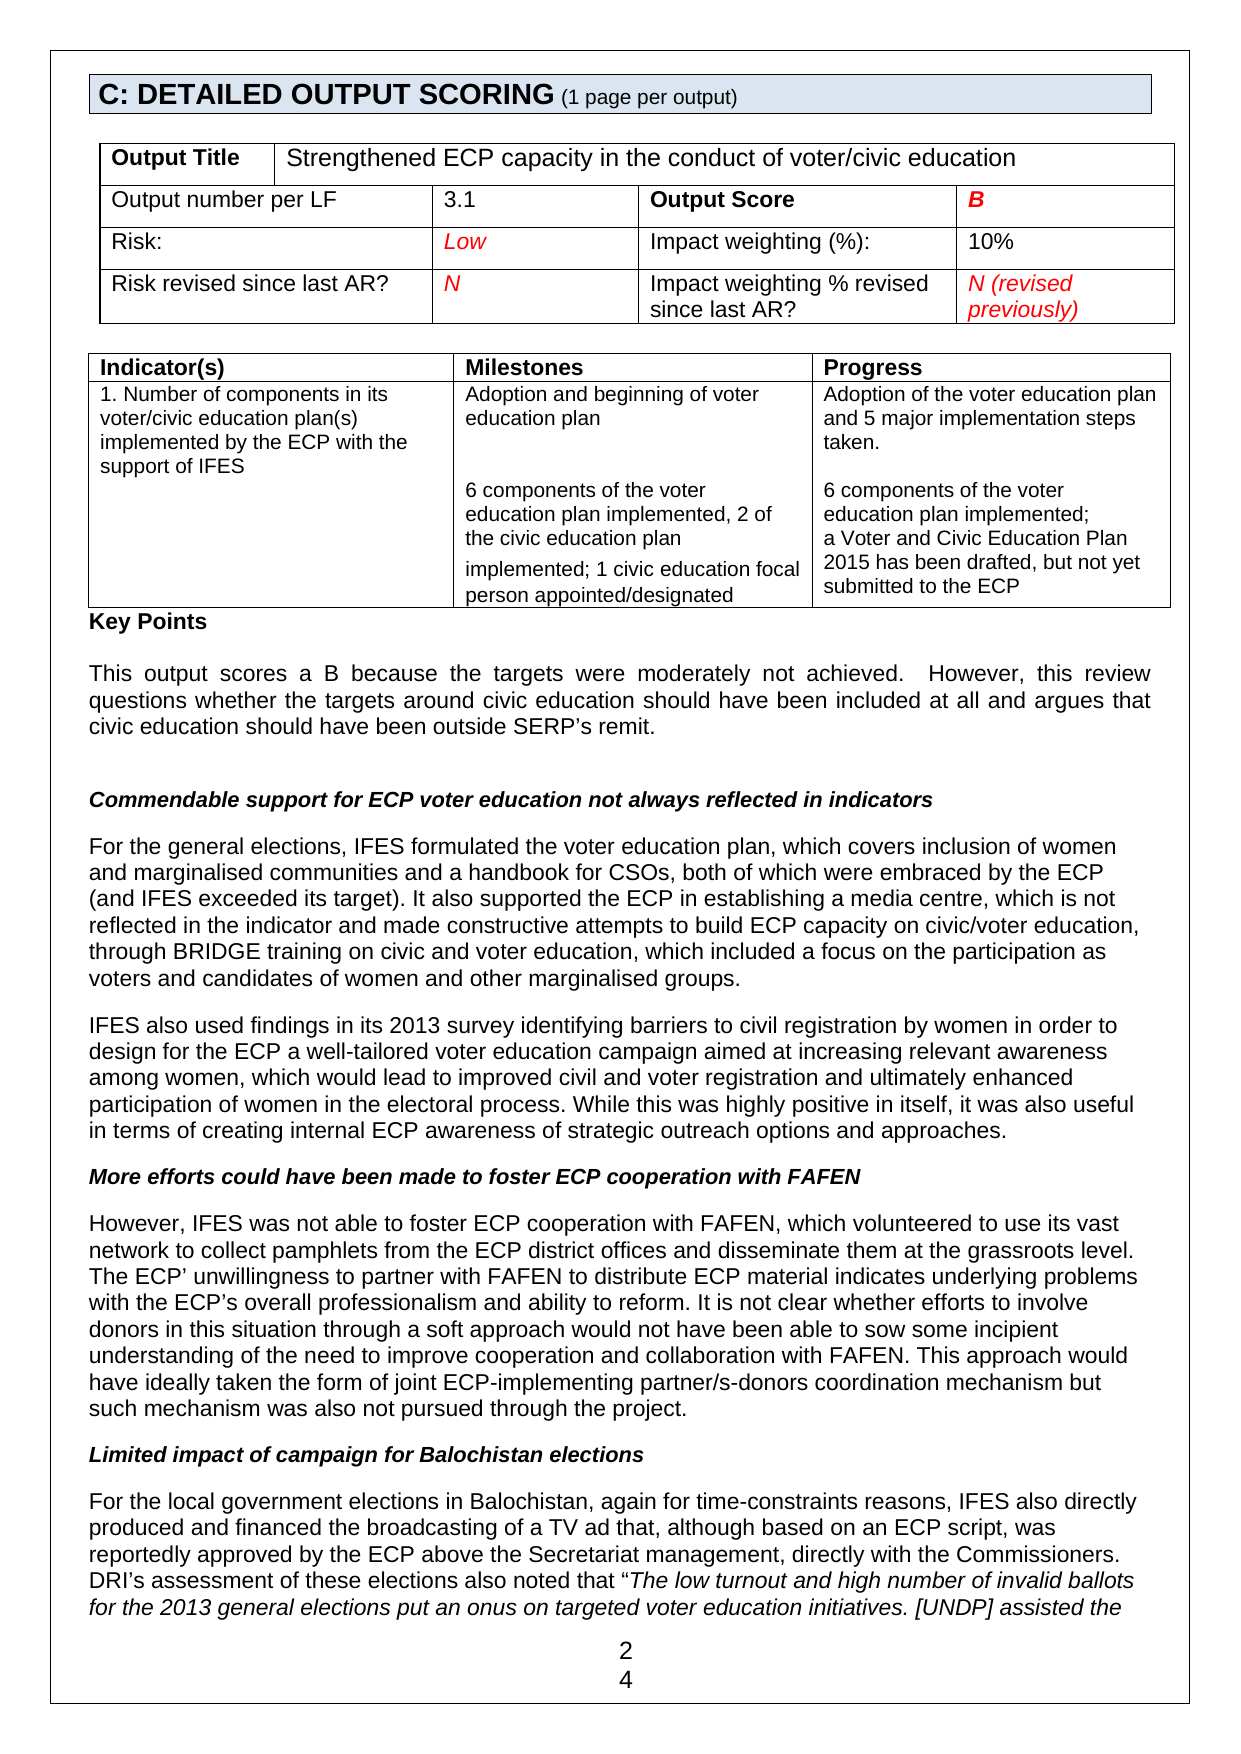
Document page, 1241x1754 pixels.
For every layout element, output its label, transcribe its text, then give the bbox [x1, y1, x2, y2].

table_cell N [433, 270, 638, 323]
text Key Points [89, 608, 1152, 634]
table_cell Low [433, 228, 638, 269]
table_cell Adoption of the voter education plan and 5 major implementation steps taken. 6 components of the voter education plan implemented; a Voter and Civic Education Plan 2015 has been drafted, but not yet submitted to the ECP [813, 382, 1170, 607]
text IFES also used findings in its 2013 survey identifying barriers to civil registration by women in order to design for the ECP a well-tailored voter education campaign aimed at increasing relevant awareness among women, which would lead to improved civil and voter registration and ultimately enhanced participation of women in the electoral process. While this was highly positive in itself, it was also useful in terms of creating internal ECP awareness of strategic outreach options and approaches. [89, 1012, 1152, 1143]
table_cell Output number per LF [101, 186, 432, 227]
table_cell Output Score [639, 186, 956, 227]
table_cell Risk revised since last AR? [101, 270, 432, 323]
text This output scores a B because the targets were moderately not achieved. However, this review questions whether the targets around civic education should have been included at all and argues that civic education should have been outside SERP’s remit. [89, 660, 1152, 739]
text For the general elections, IFES formulated the voter education plan, which covers inclusion of women and marginalised communities and a handbook for CSOs, both of which were embraced by the ECP (and IFES exceeded its target). It also supported the ECP in establishing a media centre, which is not reflected in the indicator and made constructive attempts to build ECP capacity on civic/voter education, through BRIDGE training on civic and voter education, which included a focus on the participation as voters and candidates of women and other marginalised groups. [89, 833, 1152, 991]
text Commendable support for ECP voter education not always reflected in indicators [89, 787, 1152, 812]
table_cell Risk: [101, 228, 432, 269]
subtitle C: DETAILED OUTPUT SCORING (1 page per output) [90, 75, 1151, 113]
text Limited impact of campaign for Balochistan elections [89, 1442, 1152, 1467]
table_header Strengthened ECP capacity in the conduct of voter/civic education [275, 144, 1174, 184]
text For the local government elections in Balochistan, again for time-constraints reasons, IFES also directly produced and financed the broadcasting of a TV ad that, although based on an ECP script, was reportedly approved by the ECP above the Secretariat management, directly with the Commissioners. DRI’s assessment of these elections also noted that “The low turnout and high number of invalid ballots for the 2013 general elections put an onus on targeted voter education initiatives. [UNDP] assisted the [89, 1488, 1152, 1620]
table_header Output Title [101, 144, 274, 184]
table_cell 3.1 [433, 186, 638, 227]
table_cell Adoption and beginning of voter education plan 6 components of the voter education plan implemented, 2 of the civic education plan implemented; 1 civic education focal person appointed/designated [454, 382, 812, 607]
table_header Progress [813, 354, 1170, 381]
table_header Indicator(s) [89, 354, 453, 381]
text More efforts could have been made to foster ECP cooperation with FAFEN [89, 1164, 1152, 1189]
table_header Milestones [454, 354, 812, 381]
table_cell 10% [957, 228, 1174, 269]
table_cell Impact weighting (%): [639, 228, 956, 269]
table_cell N (revised previously) [957, 270, 1174, 323]
table_cell Impact weighting % revised since last AR? [639, 270, 956, 323]
text However, IFES was not able to foster ECP cooperation with FAFEN, which volunteered to use its vast network to collect pamphlets from the ECP district offices and disseminate them at the grassroots level. The ECP’ unwillingness to partner with FAFEN to distribute ECP material indicates underlying problems with the ECP’s overall professionalism and ability to reform. It is not clear whether efforts to involve donors in this situation through a soft approach would not have been able to sow some incipient understanding of the need to improve cooperation and collaboration with FAFEN. This approach would have ideally taken the form of joint ECP-implementing partner/s-donors coordination mechanism but such mechanism was also not pursued through the project. [89, 1210, 1152, 1421]
table_cell 1. Number of components in its voter/civic education plan(s) implemented by the ECP with the support of IFES [89, 382, 453, 607]
table_cell B [957, 186, 1174, 227]
